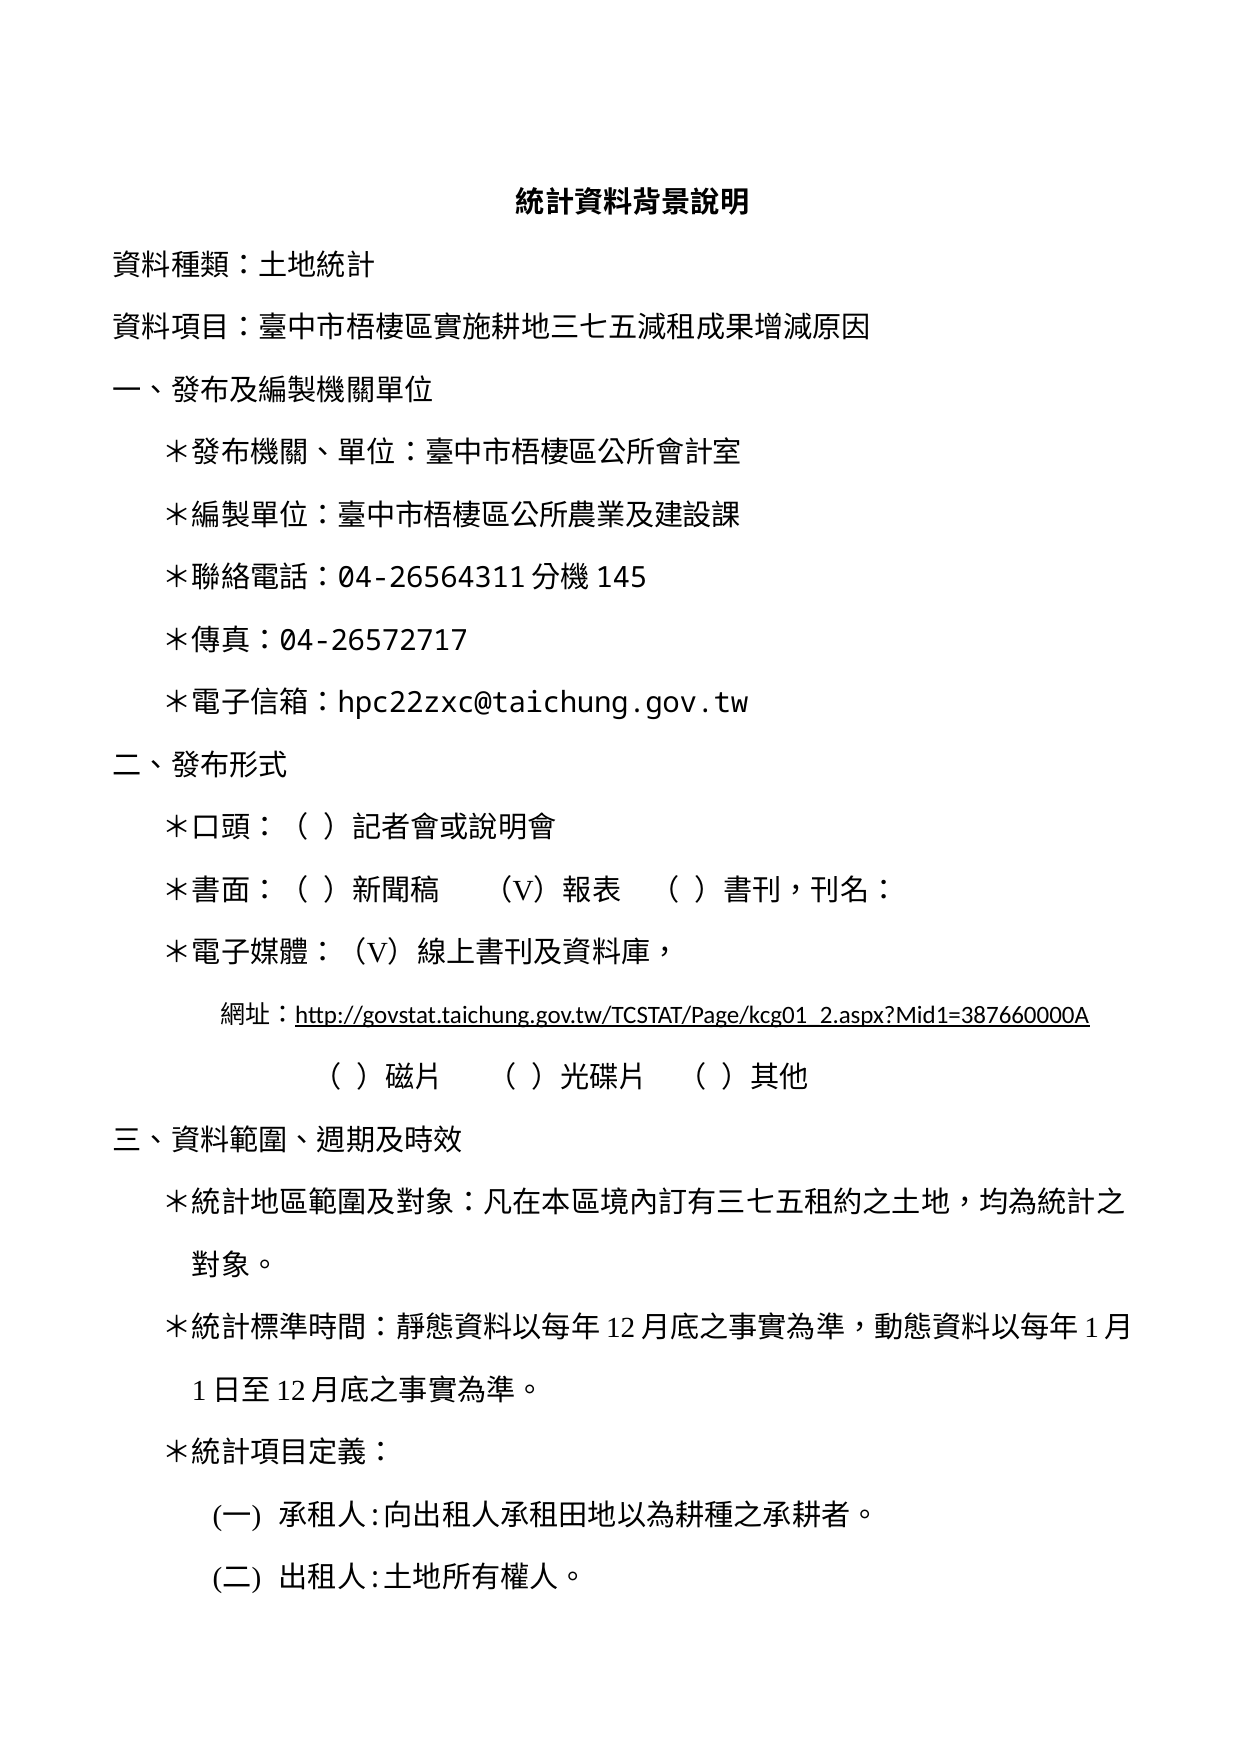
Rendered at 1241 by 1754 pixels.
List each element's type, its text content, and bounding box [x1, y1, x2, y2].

text ＊傳真：04-26572717 [162, 596, 1152, 658]
text ＊統計項目定義： [162, 1408, 1152, 1471]
text 三、資料範圍、週期及時效 [112, 1096, 1152, 1158]
text ＊統計標準時間：靜態資料以每年12月底之事實為準，動態資料以每年1月1日至12月底之事實為準。 [162, 1283, 1152, 1408]
text （ ）磁片 （ ）光碟片 （ ）其他 [312, 1033, 1152, 1096]
text 資料種類：土地統計 [112, 221, 1152, 283]
text ＊口頭：（ ）記者會或說明會 [162, 783, 1152, 846]
text ＊發布機關、單位：臺中市梧棲區公所會計室 [162, 408, 1152, 471]
text 一、發布及編製機關單位 [112, 346, 1152, 408]
text 資料項目：臺中市梧棲區實施耕地三七五減租成果增減原因 [112, 283, 1152, 346]
text (二) 出租人:土地所有權人。 [212, 1533, 1152, 1596]
text 統計資料背景說明 [112, 158, 1152, 221]
text ＊電子信箱：hpc22zxc@taichung.gov.tw [162, 658, 1152, 721]
text ＊電子媒體：（V）線上書刊及資料庫， [162, 908, 1152, 971]
text ＊聯絡電話：04-26564311分機145 [162, 533, 1152, 596]
text ＊書面：（ ）新聞稿 （V）報表 （ ）書刊，刊名： [162, 846, 1152, 908]
text 二、發布形式 [112, 721, 1152, 783]
text 網址：http://govstat.taichung.gov.tw/TCSTAT/Page/kcg01_2.aspx?Mid1=387660000A [182, 971, 1186, 1033]
text ＊統計地區範圍及對象：凡在本區境內訂有三七五租約之土地，均為統計之對象。 [162, 1158, 1152, 1283]
text (一) 承租人:向出租人承租田地以為耕種之承耕者。 [212, 1471, 1152, 1533]
text ＊編製單位：臺中市梧棲區公所農業及建設課 [162, 471, 1152, 533]
